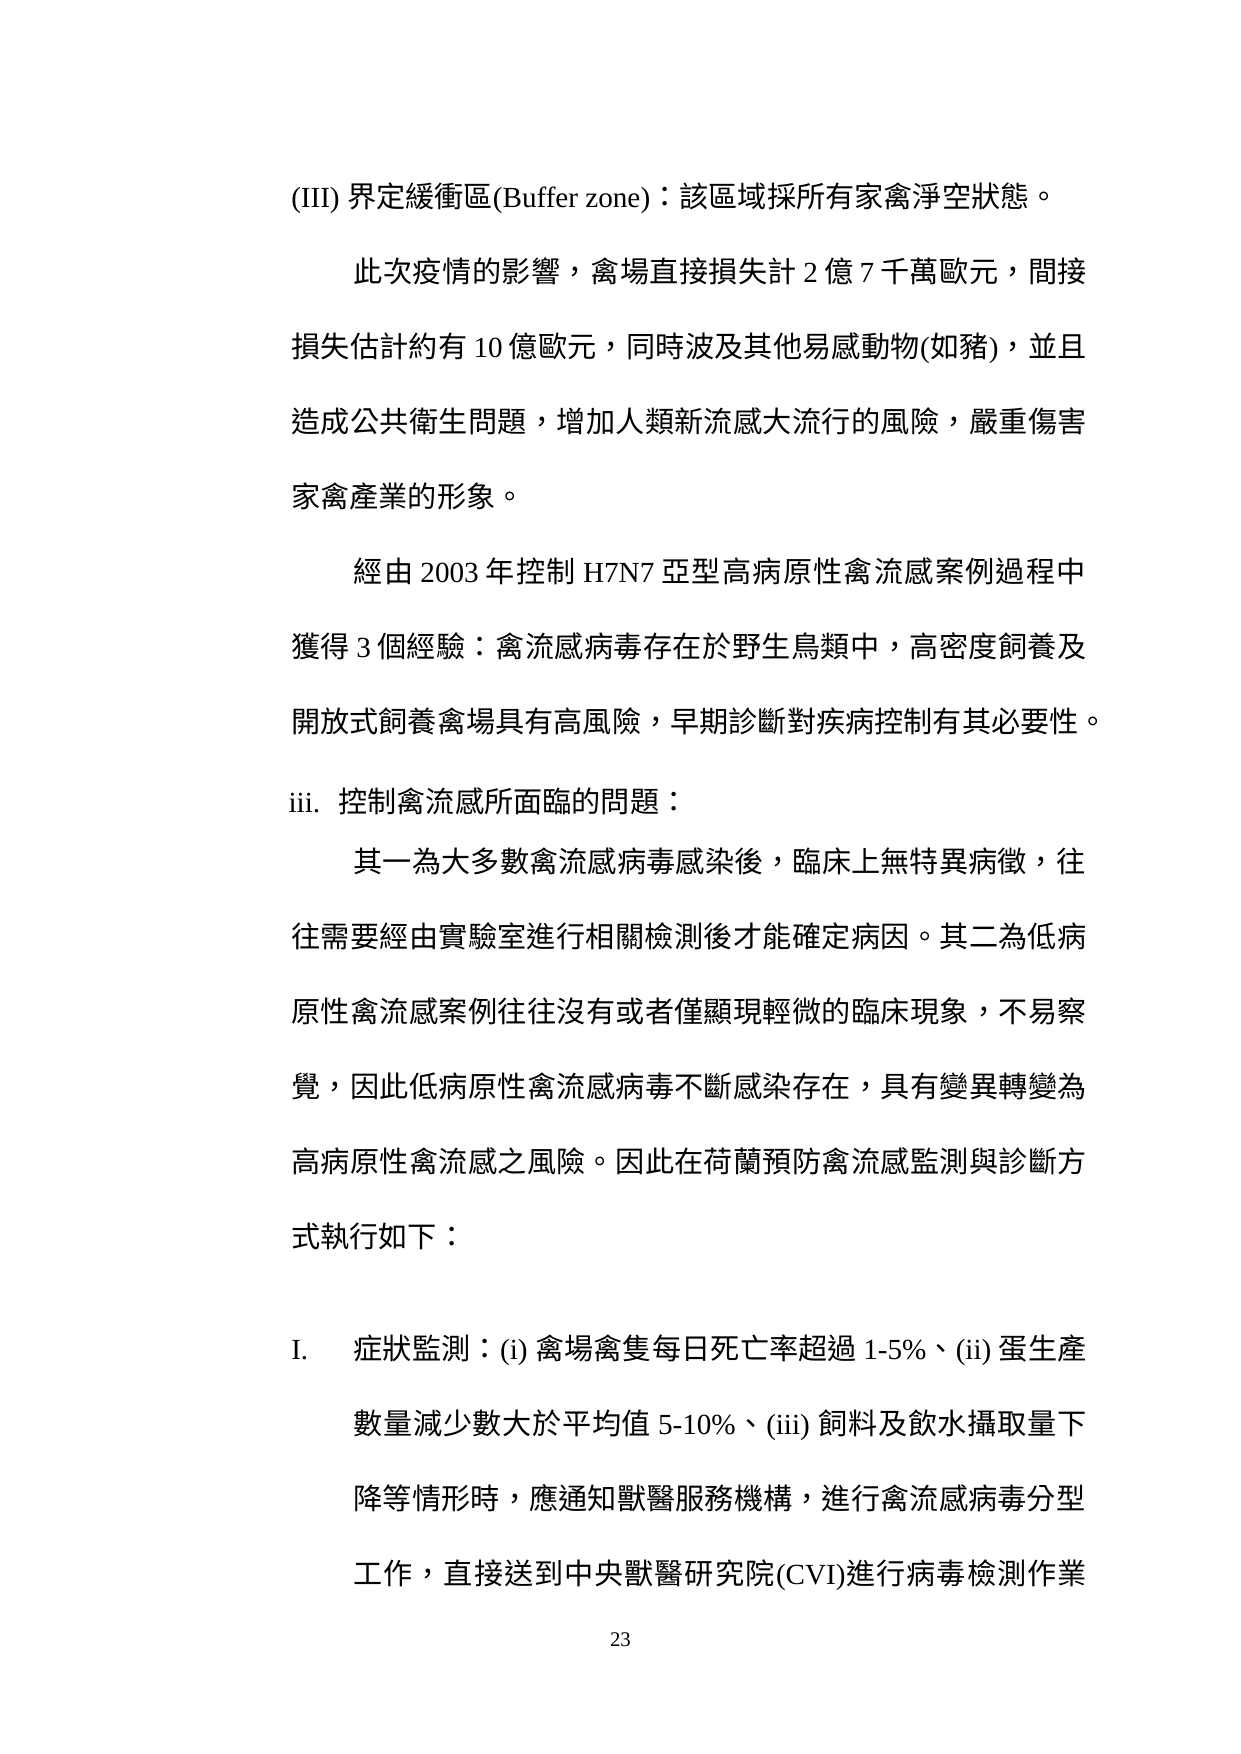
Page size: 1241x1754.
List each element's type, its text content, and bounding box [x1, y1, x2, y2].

text (III) 界定緩衝區(Buffer zone)：該區域採所有家禽淨空狀態。 [291, 157, 1087, 232]
text 其一為大多數禽流感病毒感染後，臨床上無特異病徵，往往需要經由實驗室進行相關檢測後才能確定病因。其二為低病原性禽流感案例往往沒有或者僅顯現輕微的臨床現象，不易察覺，因此低病原性禽流感病毒不斷感染存在，具有變異轉變為高病原性禽流感之風險。因此在荷蘭預防禽流感監測與診斷方式執行如下： [291, 822, 1087, 1272]
text 此次疫情的影響，禽場直接損失計2億7千萬歐元，間接損失估計約有10億歐元，同時波及其他易感動物(如豬)，並且造成公共衛生問題，增加人類新流感大流行的風險，嚴重傷害家禽產業的形象。 [291, 232, 1087, 532]
text 經由2003年控制H7N7亞型高病原性禽流感案例過程中獲得3個經驗：禽流感病毒存在於野生鳥類中，高密度飼養及開放式飼養禽場具有高風險，早期診斷對疾病控制有其必要性。 [291, 532, 1087, 757]
list 控制禽流感所面臨的問題： [288, 776, 1087, 822]
list 症狀監測：(i) 禽場禽隻每日死亡率超過1-5%、(ii) 蛋生產數量減少數大於平均值5-10%、(iii) 飼料及飲水攝取量下降等情形時，應通知獸醫服務機構，進行禽流感病毒分型工作，直接送到中央獸醫研究院(CVI)進行病毒檢測作業 [291, 1309, 1087, 1609]
